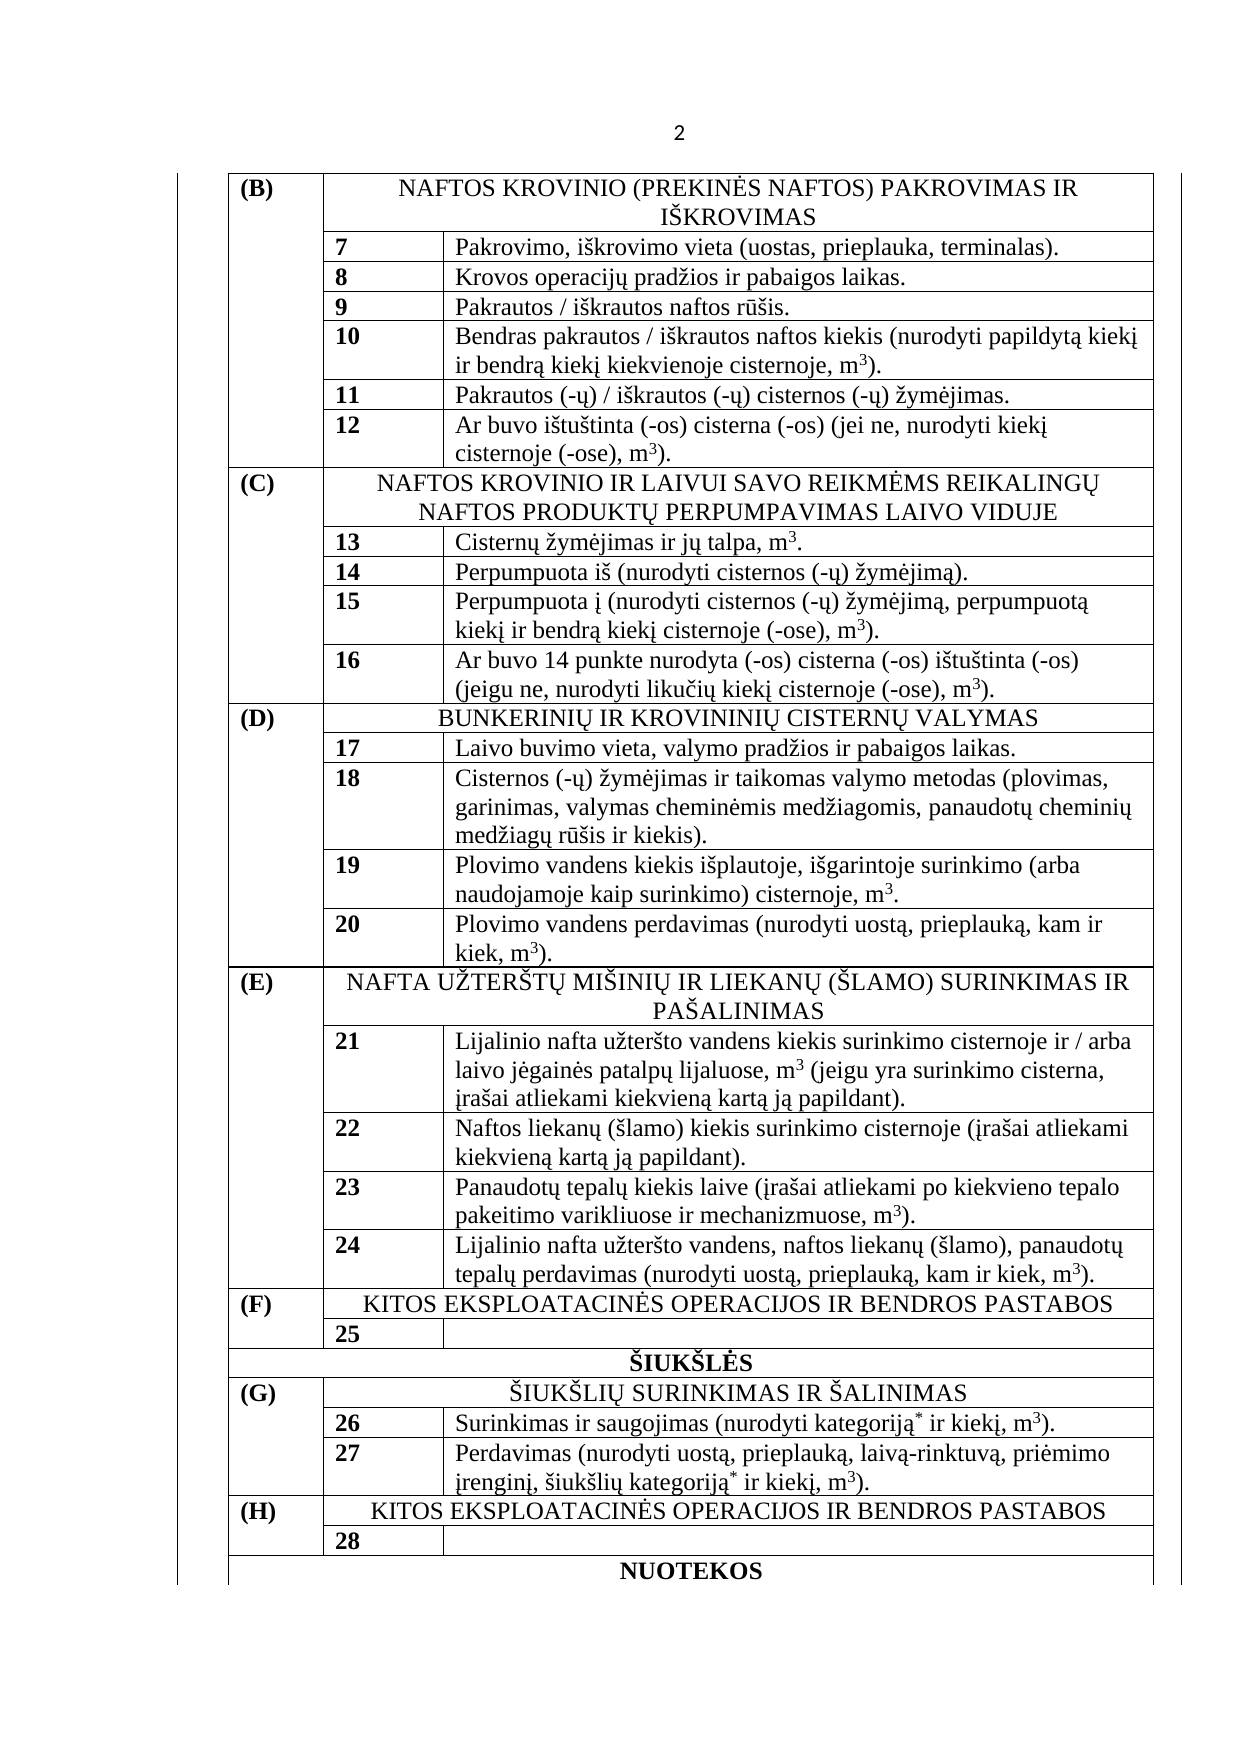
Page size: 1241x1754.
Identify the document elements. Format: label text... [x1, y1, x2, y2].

table_cell 20 [324, 909, 443, 966]
table_cell 19 [324, 850, 443, 908]
table_cell 25 [324, 1319, 335, 1347]
table_cell 10 [324, 321, 443, 379]
table_cell [1154, 1229, 1181, 1288]
table_cell [178, 1377, 228, 1407]
table_cell [1142, 1319, 1153, 1347]
table_cell [178, 703, 188, 732]
table_cell [1154, 849, 1181, 908]
table_cell [178, 1437, 228, 1495]
table_cell [1154, 703, 1164, 732]
table_cell 27 [324, 1438, 443, 1495]
table_cell 9 [432, 292, 443, 320]
table_cell [1154, 467, 1181, 526]
table_cell [1154, 1171, 1181, 1229]
table_cell 12 [324, 410, 443, 467]
table_cell 17 [324, 733, 335, 762]
table_cell 15 [324, 586, 443, 644]
table_cell [1154, 261, 1181, 291]
table_cell [178, 908, 228, 966]
table_cell [1170, 1348, 1181, 1377]
table_cell (D) [229, 704, 323, 966]
table_cell [178, 1348, 188, 1377]
table_cell [178, 1288, 228, 1318]
table_cell [178, 1171, 228, 1229]
table_cell [178, 1112, 228, 1171]
table_cell [1154, 1288, 1181, 1318]
table_cell (H) [229, 1496, 323, 1555]
table_cell [218, 703, 228, 732]
table_cell ŠIUKŠLĖS [1142, 1349, 1153, 1377]
table_cell [1154, 231, 1181, 261]
table_cell [1154, 1025, 1181, 1112]
table_cell [178, 762, 228, 849]
table_cell 8 [324, 262, 335, 291]
table_cell [1154, 908, 1181, 966]
table_cell [178, 261, 228, 291]
table_cell [1154, 1377, 1181, 1407]
table_cell [1154, 556, 1181, 585]
table_cell [1154, 1525, 1181, 1555]
table_cell [1154, 291, 1181, 320]
table_cell 11 [324, 380, 335, 409]
table_cell 26 [432, 1408, 443, 1437]
table_cell (C) [229, 468, 323, 702]
table_cell 17 [432, 733, 443, 762]
table_cell [178, 379, 228, 409]
table_cell [1154, 732, 1181, 762]
table_cell [444, 1319, 455, 1347]
table_cell 28 [324, 1526, 335, 1555]
table_cell 7 [432, 232, 443, 261]
table_cell [178, 849, 228, 908]
table_cell [178, 966, 228, 1025]
table_cell [178, 1025, 228, 1112]
table_cell 9 [324, 292, 335, 320]
table_cell (F) [229, 1289, 323, 1347]
table_cell 21 [324, 1026, 443, 1112]
table_cell 14 [432, 557, 443, 585]
table_cell [178, 1229, 228, 1288]
table_cell (E) [229, 968, 323, 1288]
table_cell 22 [324, 1113, 443, 1171]
table_cell [178, 1318, 228, 1347]
table_cell [1154, 1555, 1181, 1585]
table_cell 11 [432, 380, 443, 409]
table_cell 25 [432, 1319, 443, 1347]
table_cell 8 [432, 262, 443, 291]
table_cell [178, 1555, 228, 1585]
table_cell [1154, 173, 1181, 231]
table_cell 26 [324, 1408, 335, 1437]
table_cell [178, 556, 228, 585]
table_cell [1154, 1318, 1181, 1347]
table_cell [178, 467, 228, 526]
table_cell [1154, 966, 1181, 1025]
table_cell [1154, 762, 1181, 849]
table_cell 24 [324, 1230, 443, 1288]
table_cell [178, 644, 228, 702]
table_cell 13 [432, 527, 443, 556]
table_cell [178, 1525, 228, 1555]
table_cell 14 [324, 557, 335, 585]
table_cell [178, 291, 228, 320]
table_cell [1154, 644, 1181, 702]
table_cell [1154, 320, 1181, 379]
table_cell [1142, 1526, 1153, 1555]
table_cell [178, 526, 228, 556]
table_cell [178, 173, 228, 231]
table_cell [1170, 703, 1181, 732]
table_cell [1154, 585, 1181, 644]
table_cell 28 [432, 1526, 443, 1555]
table_cell [1154, 1407, 1181, 1437]
table_cell [178, 1495, 228, 1525]
table_cell [1154, 1437, 1181, 1495]
table_cell [178, 585, 228, 644]
table_cell [178, 732, 228, 762]
table_cell [1154, 379, 1181, 409]
table_cell [1154, 409, 1181, 467]
table_cell (G) [229, 1378, 323, 1495]
table_cell 7 [324, 232, 335, 261]
table_cell [178, 1407, 228, 1437]
table_cell NUOTEKOS [1142, 1556, 1153, 1585]
table_cell [444, 1526, 455, 1555]
table_cell 18 [324, 763, 443, 849]
table_cell [178, 231, 228, 261]
table_cell [1154, 1348, 1164, 1377]
table_cell 16 [324, 645, 443, 702]
table_cell [178, 409, 228, 467]
table_cell [178, 320, 228, 379]
table_cell (B) [229, 174, 323, 467]
table_cell [218, 1348, 228, 1377]
table_cell 13 [324, 527, 335, 556]
table_cell [1154, 1495, 1181, 1525]
table_cell [1154, 1112, 1181, 1171]
table_cell 23 [324, 1172, 443, 1229]
table_cell ŠIUKŠLĖS [229, 1349, 240, 1377]
table_cell NUOTEKOS [229, 1556, 240, 1585]
table_cell [1154, 526, 1181, 556]
